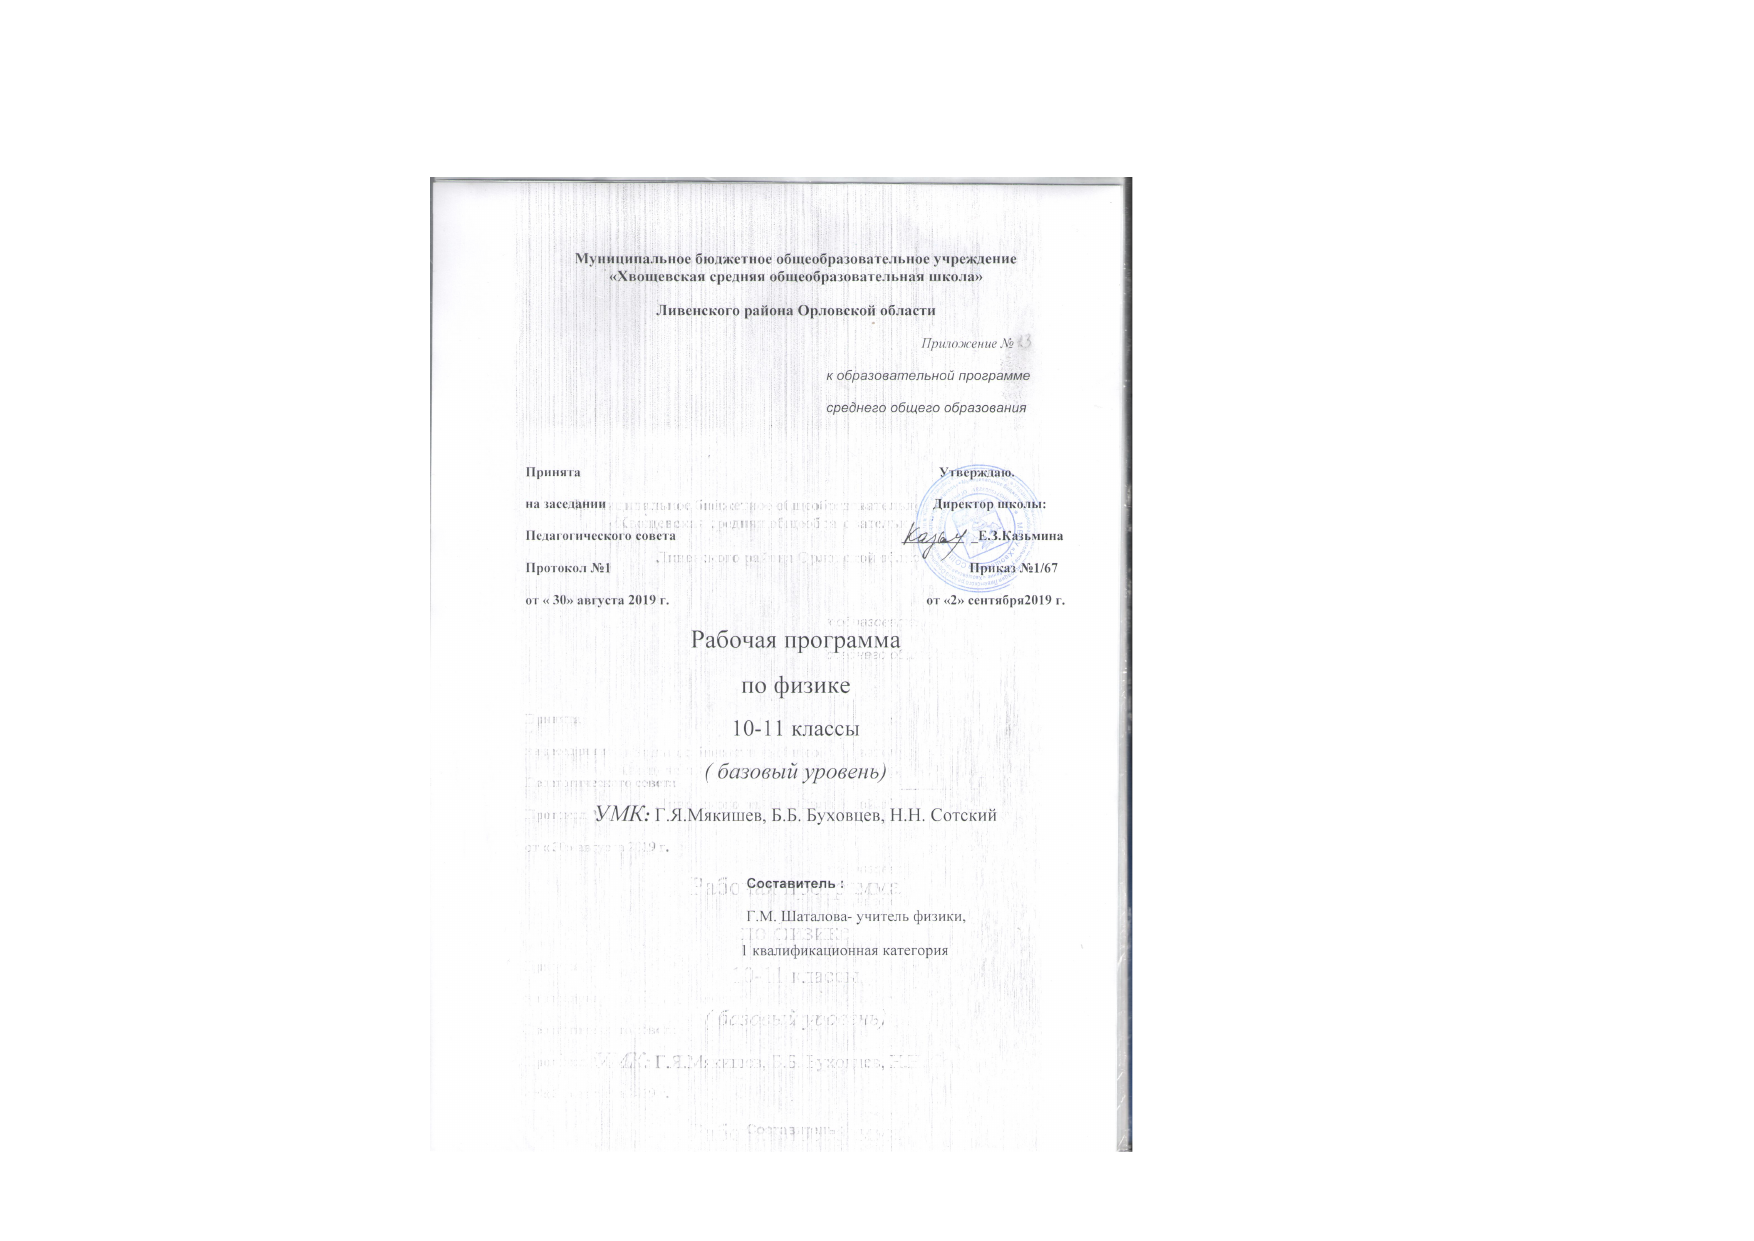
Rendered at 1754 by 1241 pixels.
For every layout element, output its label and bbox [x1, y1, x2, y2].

picture [430, 177, 1133, 1152]
